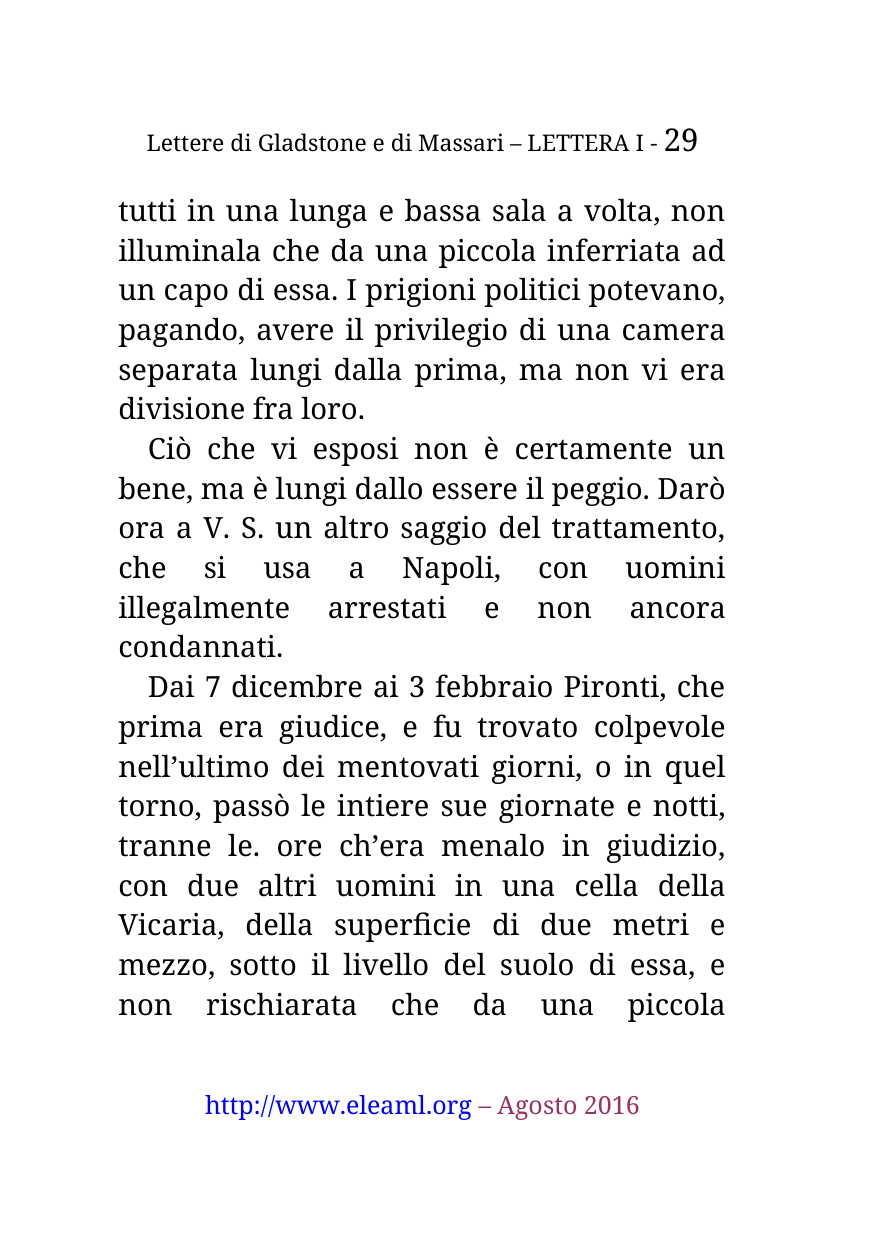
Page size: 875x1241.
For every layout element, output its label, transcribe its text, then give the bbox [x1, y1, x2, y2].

text Dai 7 dicembre ai 3 febbraio Pironti, che prima era giudice, e fu trovato colpevole nell’ultimo dei mentovati giorni, o in quel torno, passò le intiere sue giornate e notti, tranne le. ore ch’era menalo in giudizio, con due altri uomini in una cella della Vicaria, della superficie di due metri e mezzo, sotto il livello del suolo di essa, e non rischiarata che da una piccola [118, 666, 726, 1024]
text Ciò che vi esposi non è certamente un bene, ma è lungi dallo essere il peggio. Darò ora a V. S. un altro saggio del trattamento, che si usa a Napoli, con uomini illegalmente arrestati e non ancora condannati. [118, 428, 726, 666]
text tutti in una lunga e bassa sala a volta, non illuminala che da una piccola inferriata ad un capo di essa. I prigioni politici potevano, pagando, avere il privilegio di una camera separata lungi dalla prima, ma non vi era divisione fra loro. [118, 190, 726, 428]
